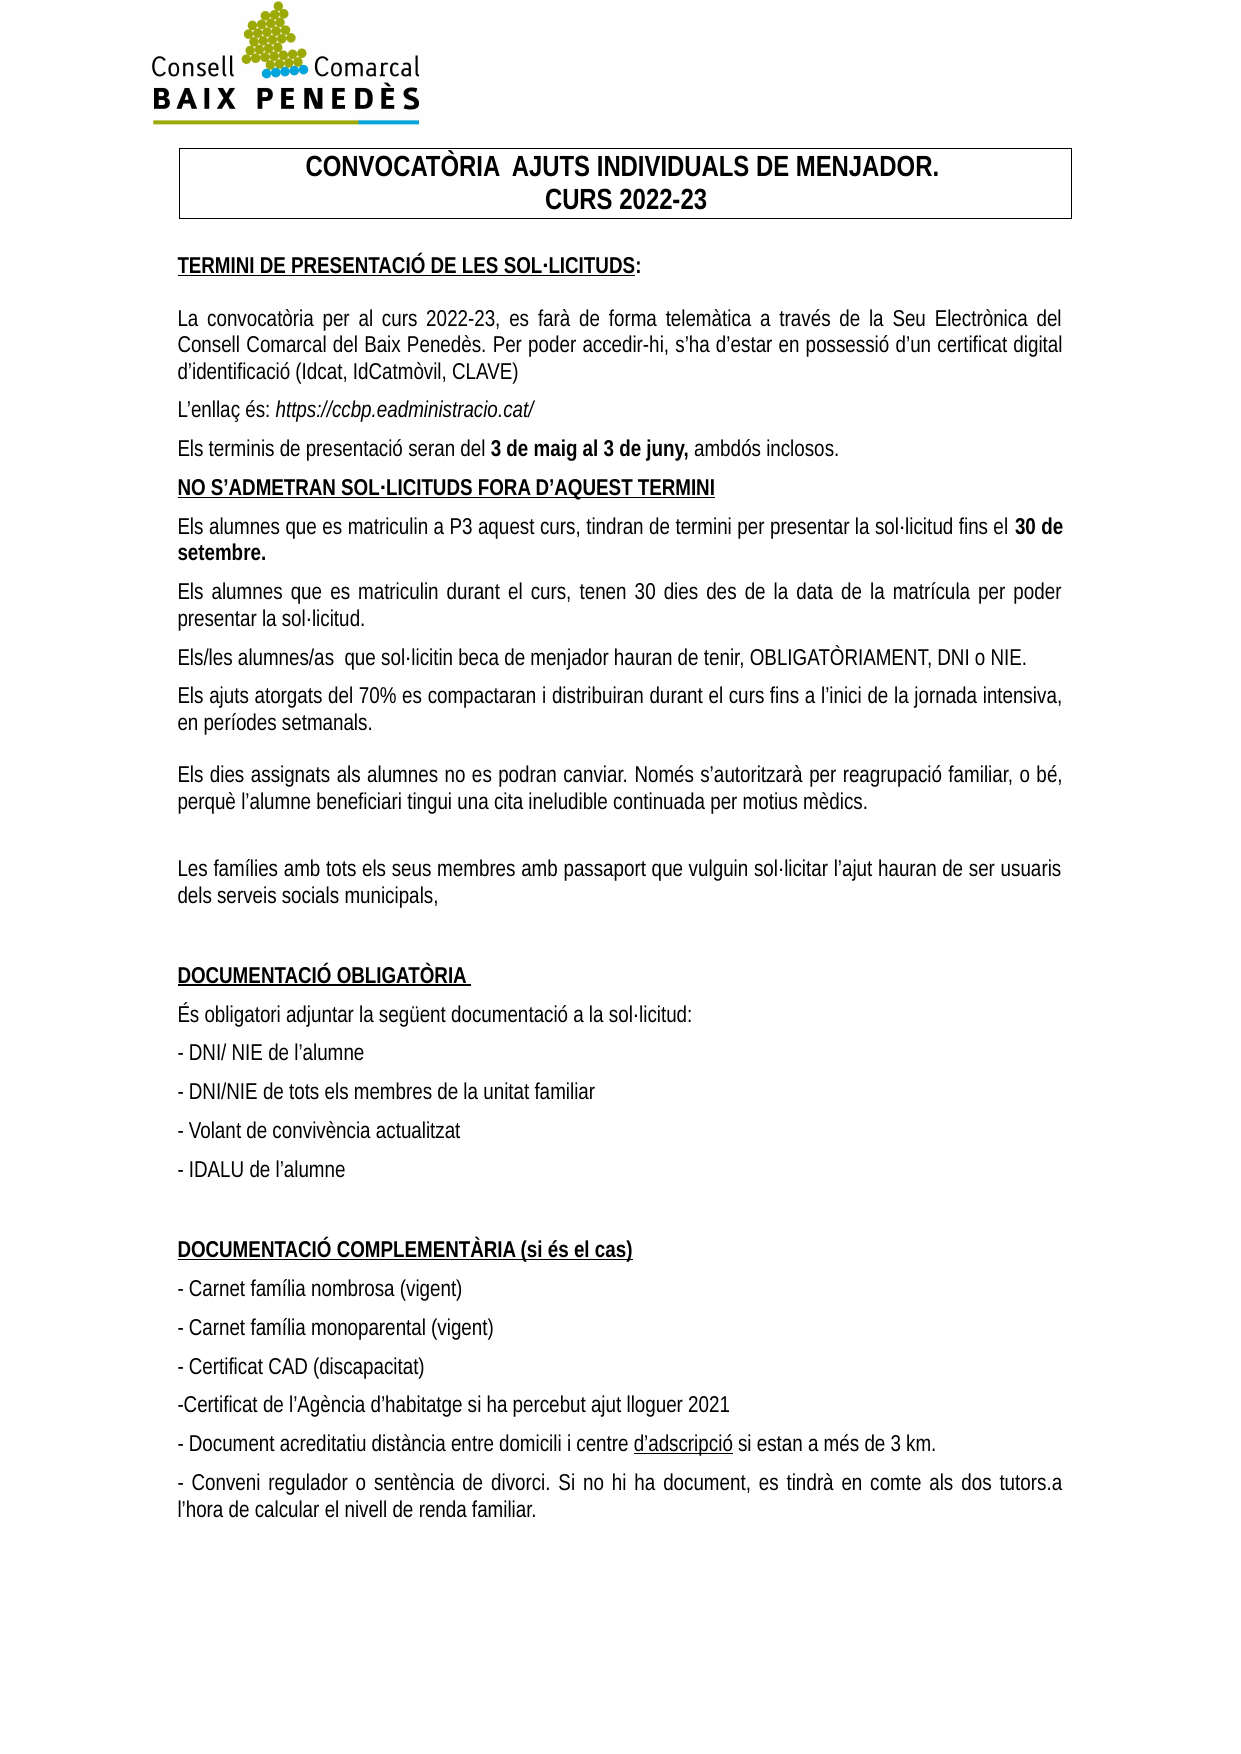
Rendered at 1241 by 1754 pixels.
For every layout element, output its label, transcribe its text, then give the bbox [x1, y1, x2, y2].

text Els alumnes que es matriculin durant el curs, tenen 30 dies des de la data de la matrícula per poder presentar la sol·licitud. [177, 578, 1063, 631]
text TERMINI DE PRESENTACIÓ DE LES SOL·LICITUDS: [177, 252, 1063, 278]
table_header CONVOCATÒRIA AJUTS INDIVIDUALS DE MENJADOR. CURS 2022-23 [180, 149, 1071, 218]
text Els alumnes que es matriculin a P3 aquest curs, tindran de termini per presentar la sol·licitud fins el 30 de setembre. [177, 513, 1063, 566]
text Els dies assignats als alumnes no es podran canviar. Només s’autoritzarà per reagrupació familiar, o bé, perquè l’alumne beneficiari tingui una cita ineludible continuada per motius mèdics. [177, 761, 1063, 814]
text Els ajuts atorgats del 70% es compactaran i distribuiran durant el curs fins a l’inici de la jornada intensiva, en períodes setmanals. [177, 682, 1063, 735]
text - Carnet família nombrosa (vigent) [177, 1275, 1063, 1301]
text Els terminis de presentació seran del 3 de maig al 3 de juny, ambdós inclosos. [177, 435, 1063, 462]
text - Conveni regulador o sentència de divorci. Si no hi ha document, es tindrà en comte als dos tutors.a l’hora de calcular el nivell de renda familiar. [177, 1469, 1063, 1522]
text - Certificat CAD (discapacitat) [177, 1353, 1063, 1379]
text La convocatòria per al curs 2022-23, es farà de forma telemàtica a través de la Seu Electrònica del Consell Comarcal del Baix Penedès. Per poder accedir-hi, s’ha d’estar en possessió d’un certificat digital d’identificació (Idcat, IdCatmòvil, CLAVE) [177, 305, 1063, 384]
text DOCUMENTACIÓ OBLIGATÒRIA [177, 962, 1063, 988]
text Els/les alumnes/as que sol·licitin beca de menjador hauran de tenir, OBLIGATÒRIAMENT, DNI o NIE. [177, 643, 1063, 670]
text -Certificat de l’Agència d’habitatge si ha percebut ajut lloguer 2021 [177, 1391, 1063, 1418]
text - DNI/NIE de tots els membres de la unitat familiar [177, 1078, 1063, 1104]
text És obligatori adjuntar la següent documentació a la sol·licitud: [177, 1001, 1063, 1027]
text - DNI/ NIE de l’alumne [177, 1039, 1063, 1066]
text Les famílies amb tots els seus membres amb passaport que vulguin sol·licitar l’ajut hauran de ser usuaris dels serveis socials municipals, [177, 855, 1063, 908]
picture [146, 0, 426, 139]
text - Volant de convivència actualitzat [177, 1117, 1063, 1143]
text NO S’ADMETRAN SOL·LICITUDS FORA D’AQUEST TERMINI [177, 474, 1063, 501]
text DOCUMENTACIÓ COMPLEMENTÀRIA (si és el cas) [177, 1236, 1063, 1262]
text L’enllaç és: https://ccbp.eadministracio.cat/ [177, 396, 1063, 423]
text - Carnet família monoparental (vigent) [177, 1314, 1063, 1340]
text - Document acreditatiu distància entre domicili i centre d’adscripció si estan a més de 3 km. [177, 1430, 1063, 1457]
text - IDALU de l’alumne [177, 1156, 1063, 1182]
